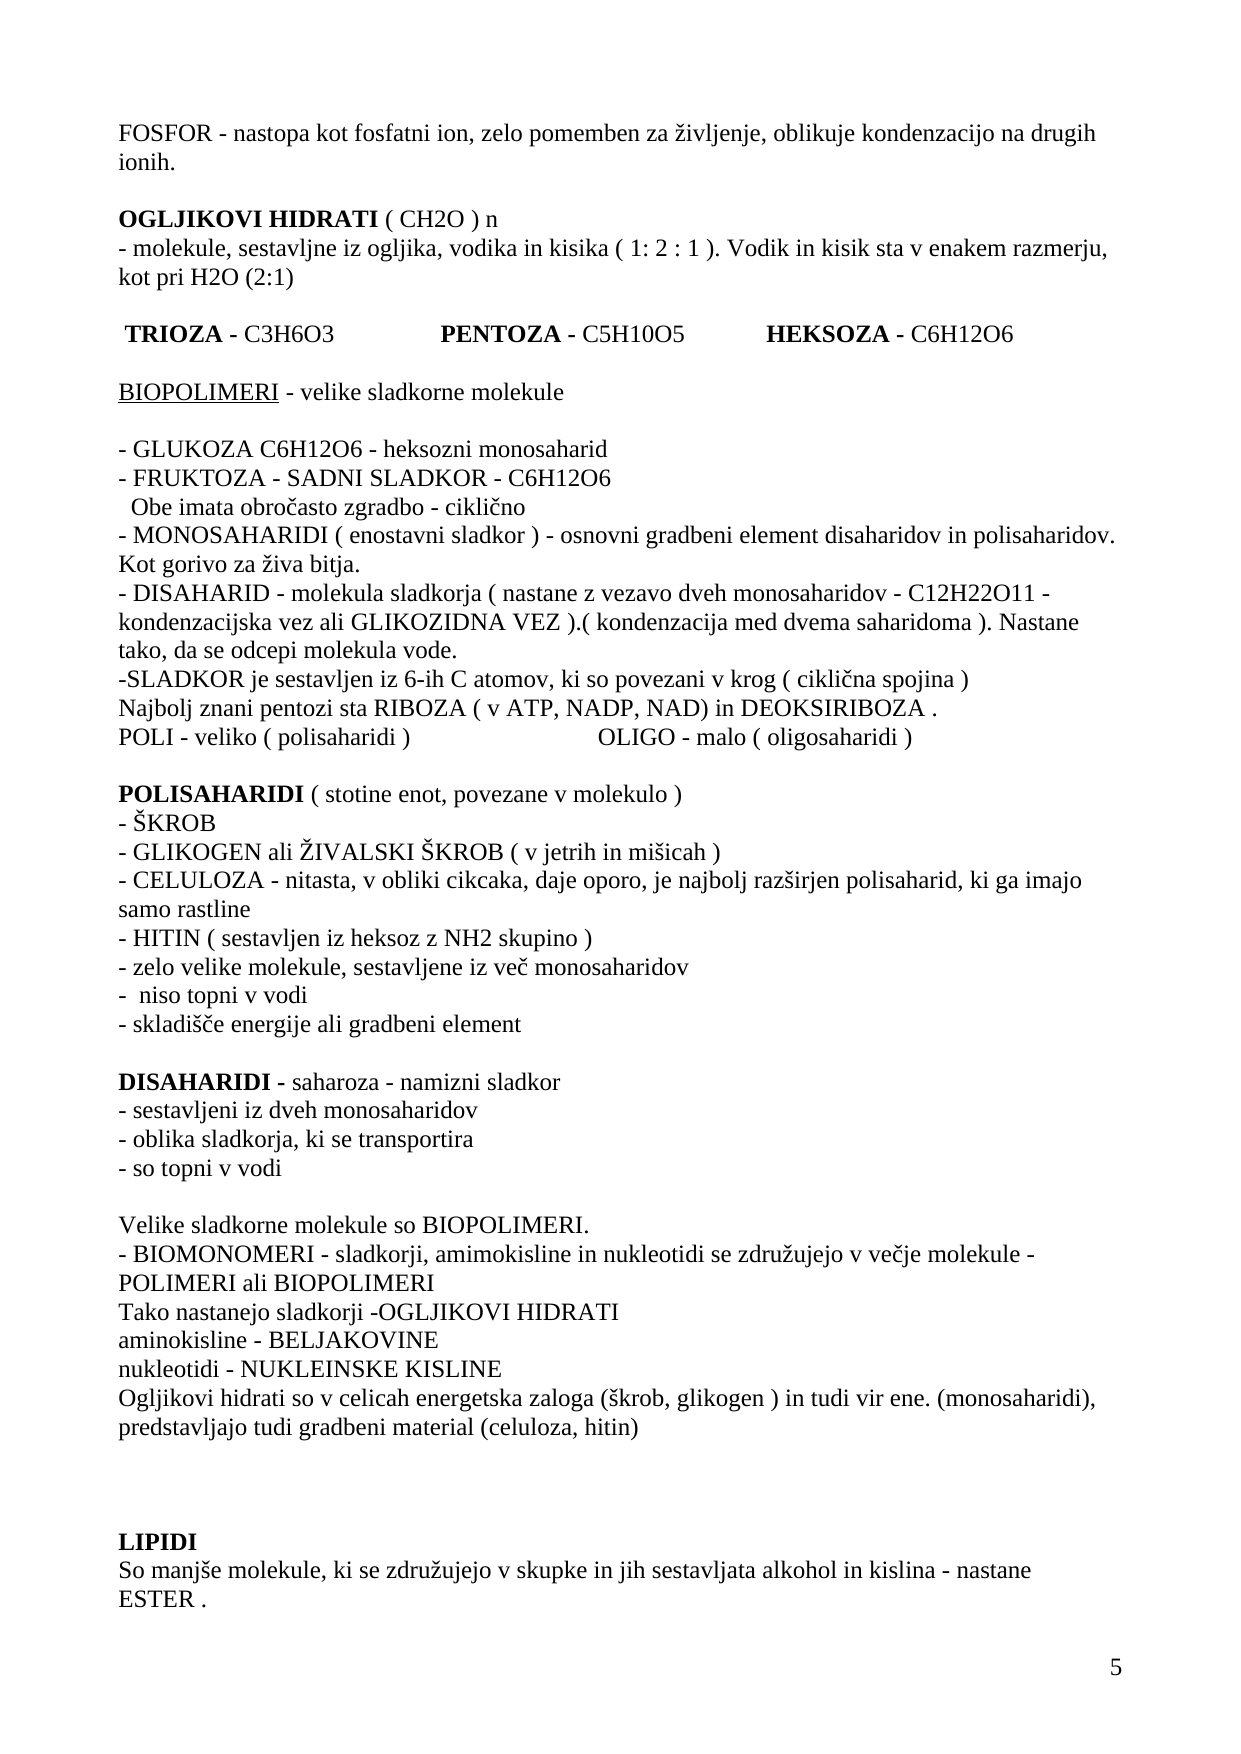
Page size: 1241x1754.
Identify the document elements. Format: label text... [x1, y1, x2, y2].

text - HITIN ( sestavljen iz heksoz z NH2 skupino ) [118, 923, 1122, 952]
text nukleotidi - NUKLEINSKE KISLINE [118, 1354, 1122, 1383]
text - niso topni v vodi [118, 981, 1122, 1009]
text aminokisline - BELJAKOVINE [118, 1326, 1122, 1354]
text - ŠKROB [118, 808, 1122, 837]
text Obe imata obročasto zgradbo - ciklično [118, 492, 1122, 521]
text - DISAHARID - molekula sladkorja ( nastane z vezavo dveh monosaharidov - C12H22O11 - kondenzacijska vez ali GLIKOZIDNA VEZ ).( kondenzacija med dvema saharidoma ). Nastane tako, da se odcepi molekula vode. [118, 578, 1122, 664]
text - sestavljeni iz dveh monosaharidov [118, 1096, 1122, 1124]
text - GLUKOZA C6H12O6 - heksozni monosaharid [118, 434, 1122, 463]
text Ogljikovi hidrati so v celicah energetska zaloga (škrob, glikogen ) in tudi vir ene. (monosaharidi), predstavljajo tudi gradbeni material (celuloza, hitin) [118, 1383, 1122, 1441]
text OGLJIKOVI HIDRATI ( CH2O ) n [118, 204, 1122, 233]
text - GLIKOGEN ali ŽIVALSKI ŠKROB ( v jetrih in mišicah ) [118, 837, 1122, 866]
text - molekule, sestavljne iz ogljika, vodika in kisika ( 1: 2 : 1 ). Vodik in kisik sta v enakem razmerju, kot pri H2O (2:1) [118, 233, 1122, 291]
text FOSFOR - nastopa kot fosfatni ion, zelo pomemben za življenje, oblikuje kondenzacijo na drugih ionih. [118, 118, 1122, 176]
text - so topni v vodi [118, 1153, 1122, 1182]
text - FRUKTOZA - SADNI SLADKOR - C6H12O6 [118, 463, 1122, 492]
text So manjše molekule, ki se združujejo v skupke in jih sestavljata alkohol in kislina - nastane ESTER . [118, 1556, 1122, 1613]
text - oblika sladkorja, ki se transportira [118, 1124, 1122, 1153]
text - BIOMONOMERI - sladkorji, amimokisline in nukleotidi se združujejo v večje molekule - POLIMERI ali BIOPOLIMERI [118, 1239, 1122, 1297]
text -SLADKOR je sestavljen iz 6-ih C atomov, ki so povezani v krog ( ciklična spojina ) [118, 664, 1122, 693]
text - MONOSAHARIDI ( enostavni sladkor ) - osnovni gradbeni element disaharidov in polisaharidov. Kot gorivo za živa bitja. [118, 521, 1122, 578]
text Najbolj znani pentozi sta RIBOZA ( v ATP, NADP, NAD) in DEOKSIRIBOZA . [118, 693, 1122, 722]
text POLISAHARIDI ( stotine enot, povezane v molekulo ) [118, 779, 1122, 808]
text POLI - veliko ( polisaharidi ) OLIGO - malo ( oligosaharidi ) [118, 722, 1122, 751]
text Tako nastanejo sladkorji -OGLJIKOVI HIDRATI [118, 1297, 1122, 1326]
text BIOPOLIMERI - velike sladkorne molekule [118, 377, 1122, 406]
text - zelo velike molekule, sestavljene iz več monosaharidov [118, 952, 1122, 981]
text LIPIDI [118, 1527, 1122, 1556]
text Velike sladkorne molekule so BIOPOLIMERI. [118, 1211, 1122, 1239]
text - skladišče energije ali gradbeni element [118, 1009, 1122, 1038]
text DISAHARIDI - saharoza - namizni sladkor [118, 1067, 1122, 1096]
text - CELULOZA - nitasta, v obliki cikcaka, daje oporo, je najbolj razširjen polisaharid, ki ga imajo samo rastline [118, 866, 1122, 923]
text TRIOZA - C3H6O3 PENTOZA - C5H10O5 HEKSOZA - C6H12O6 [118, 319, 1122, 348]
